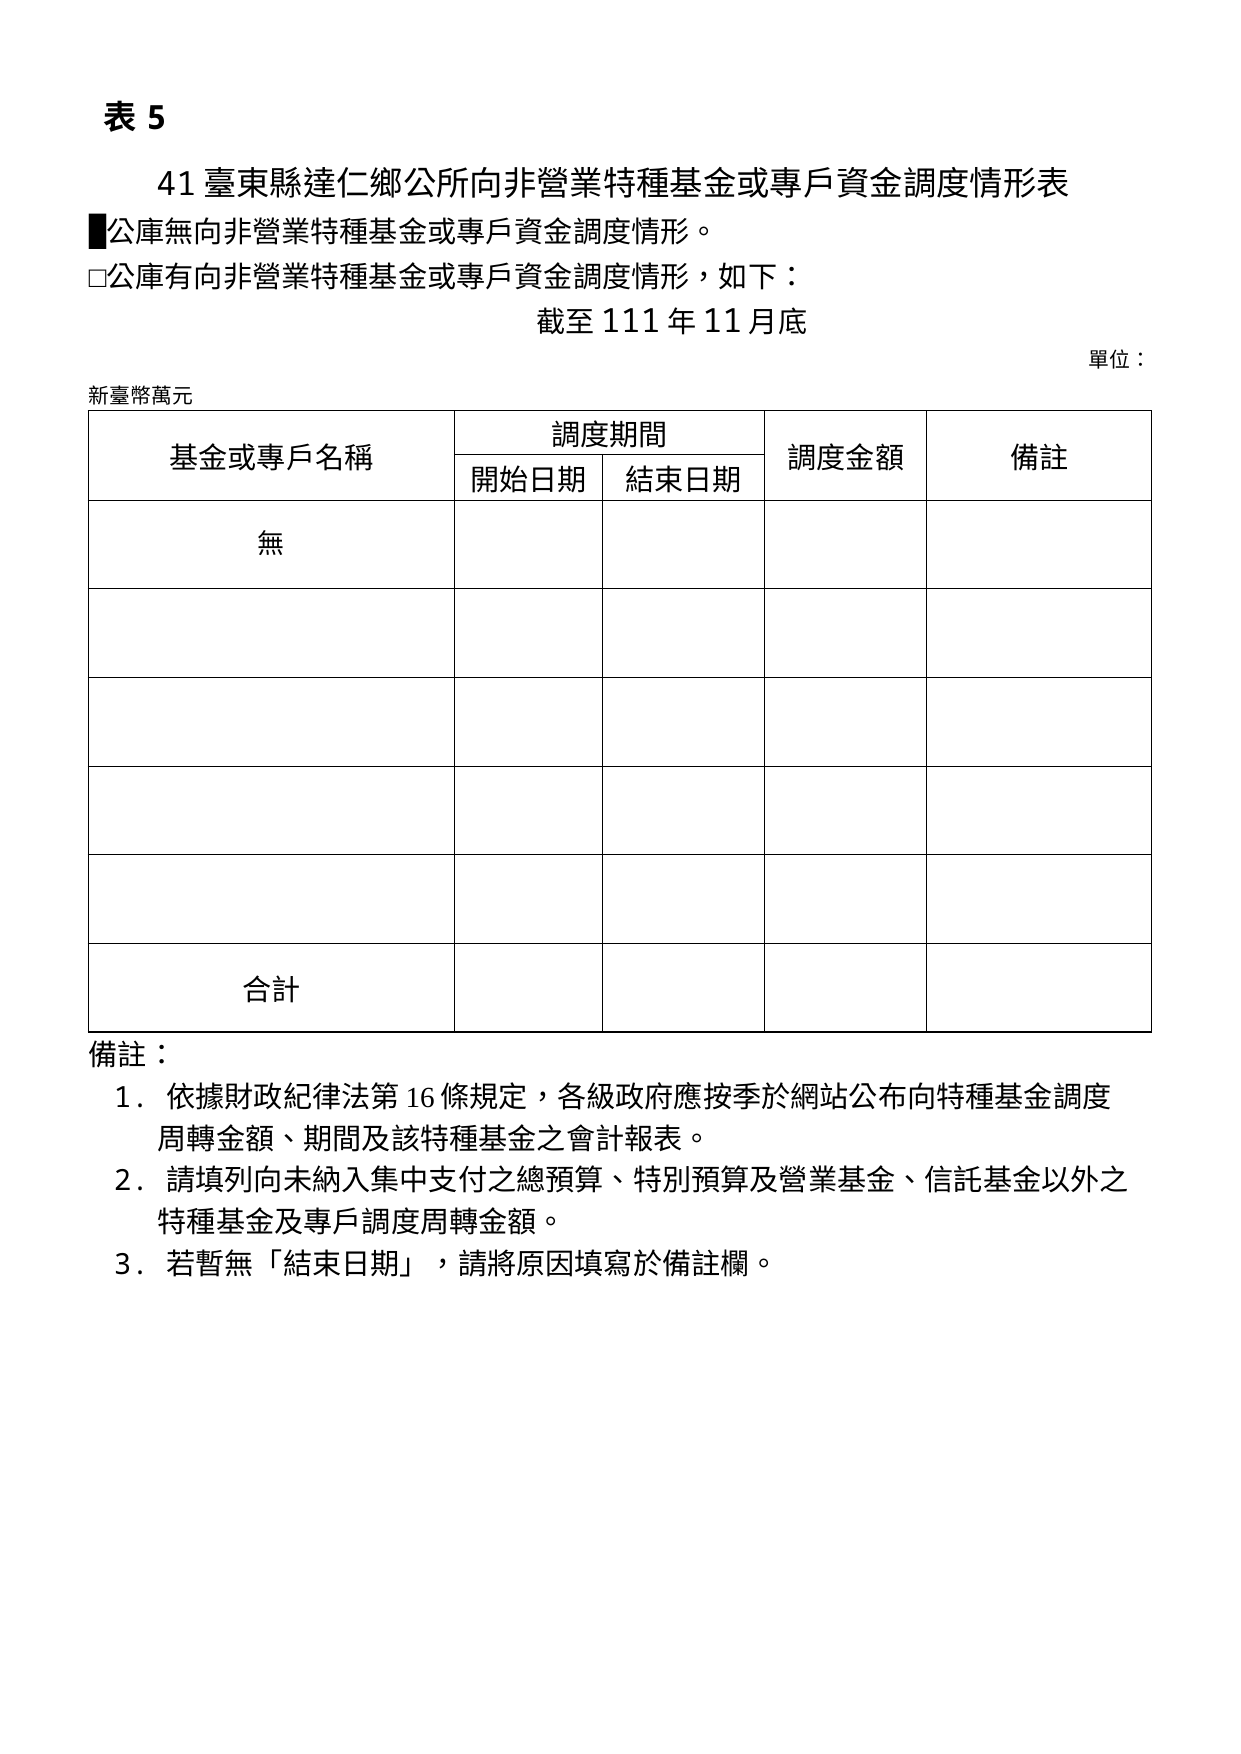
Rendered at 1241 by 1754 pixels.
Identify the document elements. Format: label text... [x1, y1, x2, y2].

text 2. 請填列向未納入集中支付之總預算、特別預算及營業基金、信託基金以外之特種基金及專戶調度周轉金額。 [114, 1157, 1137, 1241]
table_header 備註 [927, 411, 1151, 499]
text 單位：新臺幣萬元 [89, 339, 1137, 410]
table_cell [927, 678, 1151, 766]
text █公庫無向非營業特種基金或專戶資金調度情形。 [89, 214, 1137, 250]
table_cell [765, 678, 926, 766]
text 備註： [88, 1033, 1137, 1074]
text 3. 若暫無「結束日期」，請將原因填寫於備註欄。 [114, 1241, 1137, 1282]
table_header 調度期間 [455, 411, 764, 454]
table_cell [603, 855, 764, 943]
table_cell [765, 855, 926, 943]
table_cell [455, 855, 602, 943]
table_cell [455, 944, 602, 1031]
table_cell [603, 767, 764, 854]
table_header 調度金額 [765, 411, 926, 499]
table_cell 開始日期 [455, 455, 602, 499]
table_cell [765, 589, 926, 677]
table_cell [765, 767, 926, 854]
table_cell [927, 767, 1151, 854]
table_cell [89, 589, 454, 677]
table_cell [89, 678, 454, 766]
table_cell [927, 855, 1151, 943]
table_cell [455, 501, 602, 588]
text □公庫有向非營業特種基金或專戶資金調度情形，如下： [89, 259, 1137, 295]
table_cell 結束日期 [603, 455, 764, 499]
table_cell [455, 767, 602, 854]
table_cell [765, 944, 926, 1031]
table_cell 合計 [89, 944, 454, 1031]
table_cell [603, 589, 764, 677]
table_cell [455, 678, 602, 766]
table_cell [927, 501, 1151, 588]
text 截至111年11月底 [89, 304, 1137, 339]
table_cell 無 [89, 501, 454, 588]
text 1. 依據財政紀律法第16條規定，各級政府應按季於網站公布向特種基金調度周轉金額、期間及該特種基金之會計報表。 [114, 1074, 1137, 1157]
table_cell [455, 589, 602, 677]
table_cell [603, 678, 764, 766]
table_cell [765, 501, 926, 588]
text 41臺東縣達仁鄉公所向非營業特種基金或專戶資金調度情形表 [89, 162, 1137, 204]
table_cell [89, 855, 454, 943]
table_cell [89, 767, 454, 854]
table_cell [603, 501, 764, 588]
table_cell [603, 944, 764, 1031]
table_cell [927, 944, 1151, 1031]
table_cell [927, 589, 1151, 677]
table_header 基金或專戶名稱 [89, 411, 454, 499]
